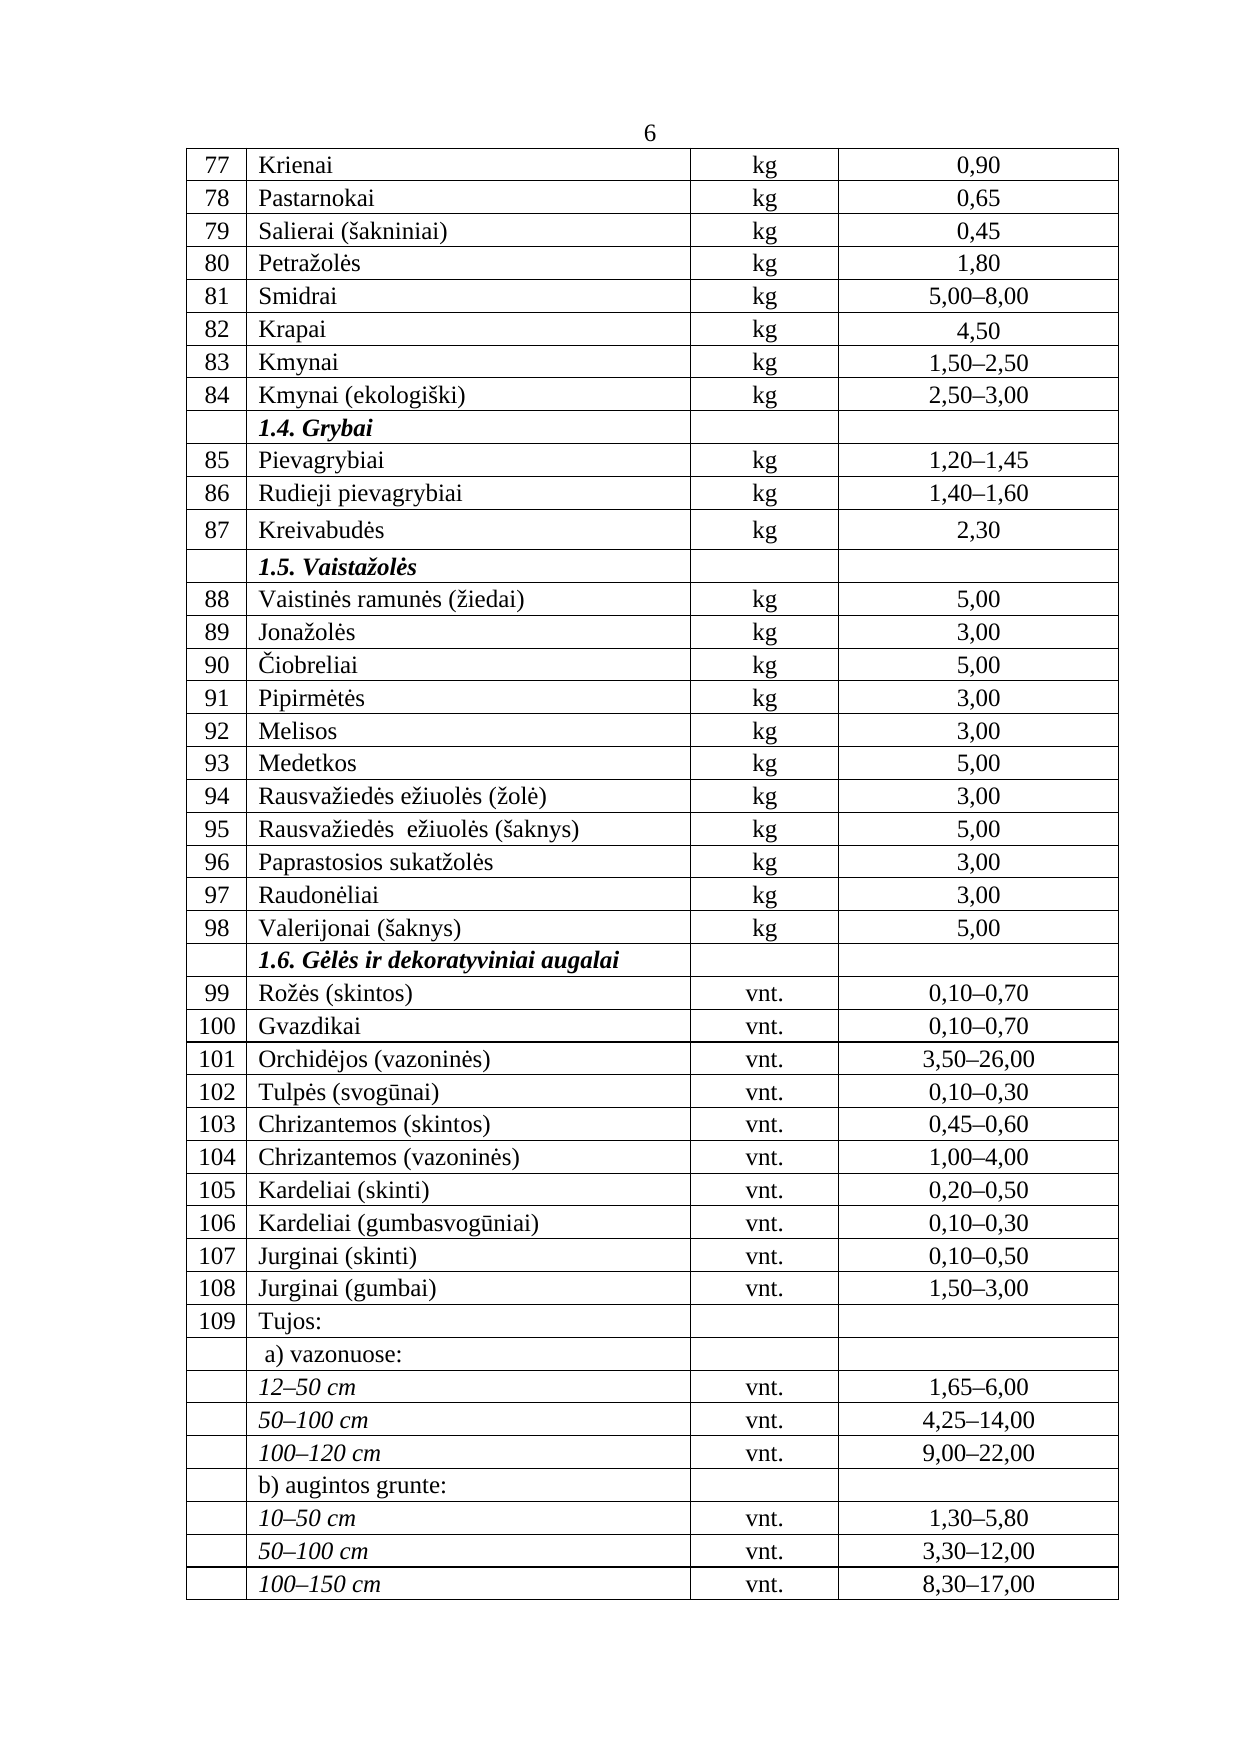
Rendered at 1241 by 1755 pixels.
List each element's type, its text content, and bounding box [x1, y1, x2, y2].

table_cell Paprastosios sukatžolės [247, 846, 690, 877]
table_cell Tujos: [247, 1305, 690, 1337]
table_cell vnt. [691, 1371, 838, 1402]
table_cell 107 [187, 1239, 246, 1271]
table_cell 5,00 [839, 911, 1118, 943]
table_cell 0,10–0,70 [839, 1010, 1118, 1041]
table_cell 8,30–17,00 [839, 1568, 1118, 1599]
table_cell Jurginai (skinti) [247, 1239, 690, 1271]
table_cell Čiobreliai [247, 649, 690, 680]
table_cell [187, 1436, 246, 1468]
table_cell 97 [187, 878, 246, 910]
table_cell 100–150 cm [247, 1568, 690, 1599]
table_cell Kardeliai (gumbasvogūniai) [247, 1206, 690, 1238]
table_cell kg [691, 247, 838, 279]
table_cell 105 [187, 1174, 246, 1205]
table_cell Kmynai [247, 346, 690, 377]
table_cell 89 [187, 616, 246, 648]
table_cell [691, 411, 838, 443]
table_cell 99 [187, 977, 246, 1008]
table_cell 3,00 [839, 780, 1118, 812]
table_cell 82 [187, 313, 246, 344]
table_cell 9,00–22,00 [839, 1436, 1118, 1468]
table_cell [691, 1469, 838, 1501]
table_cell [691, 1338, 838, 1369]
table_cell 96 [187, 846, 246, 877]
table_cell 3,00 [839, 846, 1118, 877]
table_cell [839, 411, 1118, 443]
table_cell 5,00 [839, 813, 1118, 844]
table_cell 1,65–6,00 [839, 1371, 1118, 1402]
table_cell 90 [187, 649, 246, 680]
table_cell 102 [187, 1075, 246, 1107]
table_cell 0,65 [839, 181, 1118, 213]
table_cell vnt. [691, 1403, 838, 1435]
table_cell kg [691, 780, 838, 812]
table_cell 100 [187, 1010, 246, 1041]
table_cell Pastarnokai [247, 181, 690, 213]
table_cell [187, 944, 246, 976]
table_cell 0,45–0,60 [839, 1108, 1118, 1140]
table_cell vnt. [691, 1206, 838, 1238]
table_cell Rožės (skintos) [247, 977, 690, 1008]
table_cell [187, 1371, 246, 1402]
table_cell 5,00 [839, 747, 1118, 779]
table_cell Krapai [247, 313, 690, 344]
table_cell 1,30–5,80 [839, 1502, 1118, 1533]
table_cell 3,00 [839, 878, 1118, 910]
table_cell kg [691, 510, 838, 549]
table_cell 10–50 cm [247, 1502, 690, 1533]
table_cell Kardeliai (skinti) [247, 1174, 690, 1205]
table_cell [839, 944, 1118, 976]
table_cell [691, 1305, 838, 1337]
table_cell 100–120 cm [247, 1436, 690, 1468]
table_cell 3,00 [839, 714, 1118, 746]
table_cell Vaistinės ramunės (žiedai) [247, 583, 690, 615]
table_cell 93 [187, 747, 246, 779]
table_cell kg [691, 214, 838, 246]
table_cell 79 [187, 214, 246, 246]
table_cell 1,00–4,00 [839, 1141, 1118, 1173]
table_cell 0,10–0,70 [839, 977, 1118, 1008]
table_cell [187, 1535, 246, 1566]
table_cell vnt. [691, 1535, 838, 1566]
table_cell [187, 1469, 246, 1501]
table_cell 1,40–1,60 [839, 477, 1118, 508]
table_cell 109 [187, 1305, 246, 1337]
table_cell kg [691, 149, 838, 180]
table_cell 50–100 cm [247, 1535, 690, 1566]
table_cell b) augintos grunte: [247, 1469, 690, 1501]
table_cell vnt. [691, 1010, 838, 1041]
table_cell Kreivabudės [247, 510, 690, 549]
table_cell 84 [187, 378, 246, 410]
table_cell kg [691, 313, 838, 344]
table_cell 5,00–8,00 [839, 280, 1118, 312]
table_cell vnt. [691, 1108, 838, 1140]
table_cell Salierai (šakniniai) [247, 214, 690, 246]
table_cell 1.6. Gėlės ir dekoratyviniai augalai [247, 944, 690, 976]
table_cell kg [691, 477, 838, 508]
table_cell kg [691, 813, 838, 844]
table_cell kg [691, 583, 838, 615]
table_cell 85 [187, 444, 246, 476]
table_cell kg [691, 747, 838, 779]
table_cell 78 [187, 181, 246, 213]
table_cell Pipirmėtės [247, 681, 690, 713]
table_cell 1.4. Grybai [247, 411, 690, 443]
table_cell [187, 1502, 246, 1533]
table_cell kg [691, 681, 838, 713]
table_cell 12–50 cm [247, 1371, 690, 1402]
table_cell 87 [187, 510, 246, 549]
table_cell Petražolės [247, 247, 690, 279]
table_cell 0,45 [839, 214, 1118, 246]
table_cell [187, 411, 246, 443]
table_cell 101 [187, 1043, 246, 1074]
table_cell [187, 1568, 246, 1599]
table_cell Chrizantemos (vazoninės) [247, 1141, 690, 1173]
table_cell [691, 550, 838, 582]
table_cell 5,00 [839, 583, 1118, 615]
table_cell 95 [187, 813, 246, 844]
table_cell Gvazdikai [247, 1010, 690, 1041]
table_cell Jonažolės [247, 616, 690, 648]
table_cell [187, 1338, 246, 1369]
table_cell Jurginai (gumbai) [247, 1272, 690, 1304]
table_cell 77 [187, 149, 246, 180]
table_cell vnt. [691, 1174, 838, 1205]
table_cell Orchidėjos (vazoninės) [247, 1043, 690, 1074]
table_cell 1.5. Vaistažolės [247, 550, 690, 582]
table_cell [839, 1469, 1118, 1501]
table_cell Raudonėliai [247, 878, 690, 910]
table_cell 1,80 [839, 247, 1118, 279]
table_cell 81 [187, 280, 246, 312]
table_cell vnt. [691, 1141, 838, 1173]
table_cell 0,90 [839, 149, 1118, 180]
table_cell Krienai [247, 149, 690, 180]
table_cell Pievagrybiai [247, 444, 690, 476]
table_cell kg [691, 911, 838, 943]
table_cell Smidrai [247, 280, 690, 312]
table_cell 5,00 [839, 649, 1118, 680]
table_cell 3,00 [839, 681, 1118, 713]
table_cell Chrizantemos (skintos) [247, 1108, 690, 1140]
table_cell Melisos [247, 714, 690, 746]
table_cell a) vazonuose: [247, 1338, 690, 1369]
table_cell vnt. [691, 1272, 838, 1304]
table_cell vnt. [691, 1075, 838, 1107]
table_cell 92 [187, 714, 246, 746]
table_cell Tulpės (svogūnai) [247, 1075, 690, 1107]
table_cell kg [691, 280, 838, 312]
table_cell 108 [187, 1272, 246, 1304]
table_cell 2,30 [839, 510, 1118, 549]
table_cell kg [691, 378, 838, 410]
table_cell 3,50–26,00 [839, 1043, 1118, 1074]
table_cell 3,00 [839, 616, 1118, 648]
table_cell Kmynai (ekologiški) [247, 378, 690, 410]
table_cell Rausvažiedės ežiuolės (šaknys) [247, 813, 690, 844]
table_cell kg [691, 181, 838, 213]
table_cell [839, 550, 1118, 582]
table_cell 98 [187, 911, 246, 943]
table_cell 80 [187, 247, 246, 279]
table_cell vnt. [691, 1436, 838, 1468]
table_cell 86 [187, 477, 246, 508]
table_cell 50–100 cm [247, 1403, 690, 1435]
table_cell 0,20–0,50 [839, 1174, 1118, 1205]
table_cell 106 [187, 1206, 246, 1238]
table_cell [839, 1305, 1118, 1337]
table_cell vnt. [691, 977, 838, 1008]
table_cell Rudieji pievagrybiai [247, 477, 690, 508]
table_cell 83 [187, 346, 246, 377]
table_cell kg [691, 878, 838, 910]
table_cell 1,20–1,45 [839, 444, 1118, 476]
table_cell 4,25–14,00 [839, 1403, 1118, 1435]
table_cell 4,50 [839, 313, 1118, 344]
table_cell 94 [187, 780, 246, 812]
table_cell 2,50–3,00 [839, 378, 1118, 410]
table_cell 1,50–3,00 [839, 1272, 1118, 1304]
table_cell kg [691, 649, 838, 680]
table_cell kg [691, 846, 838, 877]
table_cell Medetkos [247, 747, 690, 779]
table_cell 0,10–0,30 [839, 1075, 1118, 1107]
table_cell [839, 1338, 1118, 1369]
table_cell Rausvažiedės ežiuolės (žolė) [247, 780, 690, 812]
table_cell [187, 550, 246, 582]
table_cell [187, 1403, 246, 1435]
table_cell vnt. [691, 1043, 838, 1074]
table_cell 0,10–0,30 [839, 1206, 1118, 1238]
table_cell [691, 944, 838, 976]
table_cell 88 [187, 583, 246, 615]
table_cell Valerijonai (šaknys) [247, 911, 690, 943]
table_cell 104 [187, 1141, 246, 1173]
table_cell kg [691, 444, 838, 476]
table_cell vnt. [691, 1568, 838, 1599]
table_cell 91 [187, 681, 246, 713]
table_cell vnt. [691, 1239, 838, 1271]
table_cell 103 [187, 1108, 246, 1140]
table_cell vnt. [691, 1502, 838, 1533]
table_cell 3,30–12,00 [839, 1535, 1118, 1566]
table_cell kg [691, 616, 838, 648]
table_cell 0,10–0,50 [839, 1239, 1118, 1271]
table_cell kg [691, 714, 838, 746]
table_cell kg [691, 346, 838, 377]
table_cell 1,50–2,50 [839, 346, 1118, 377]
